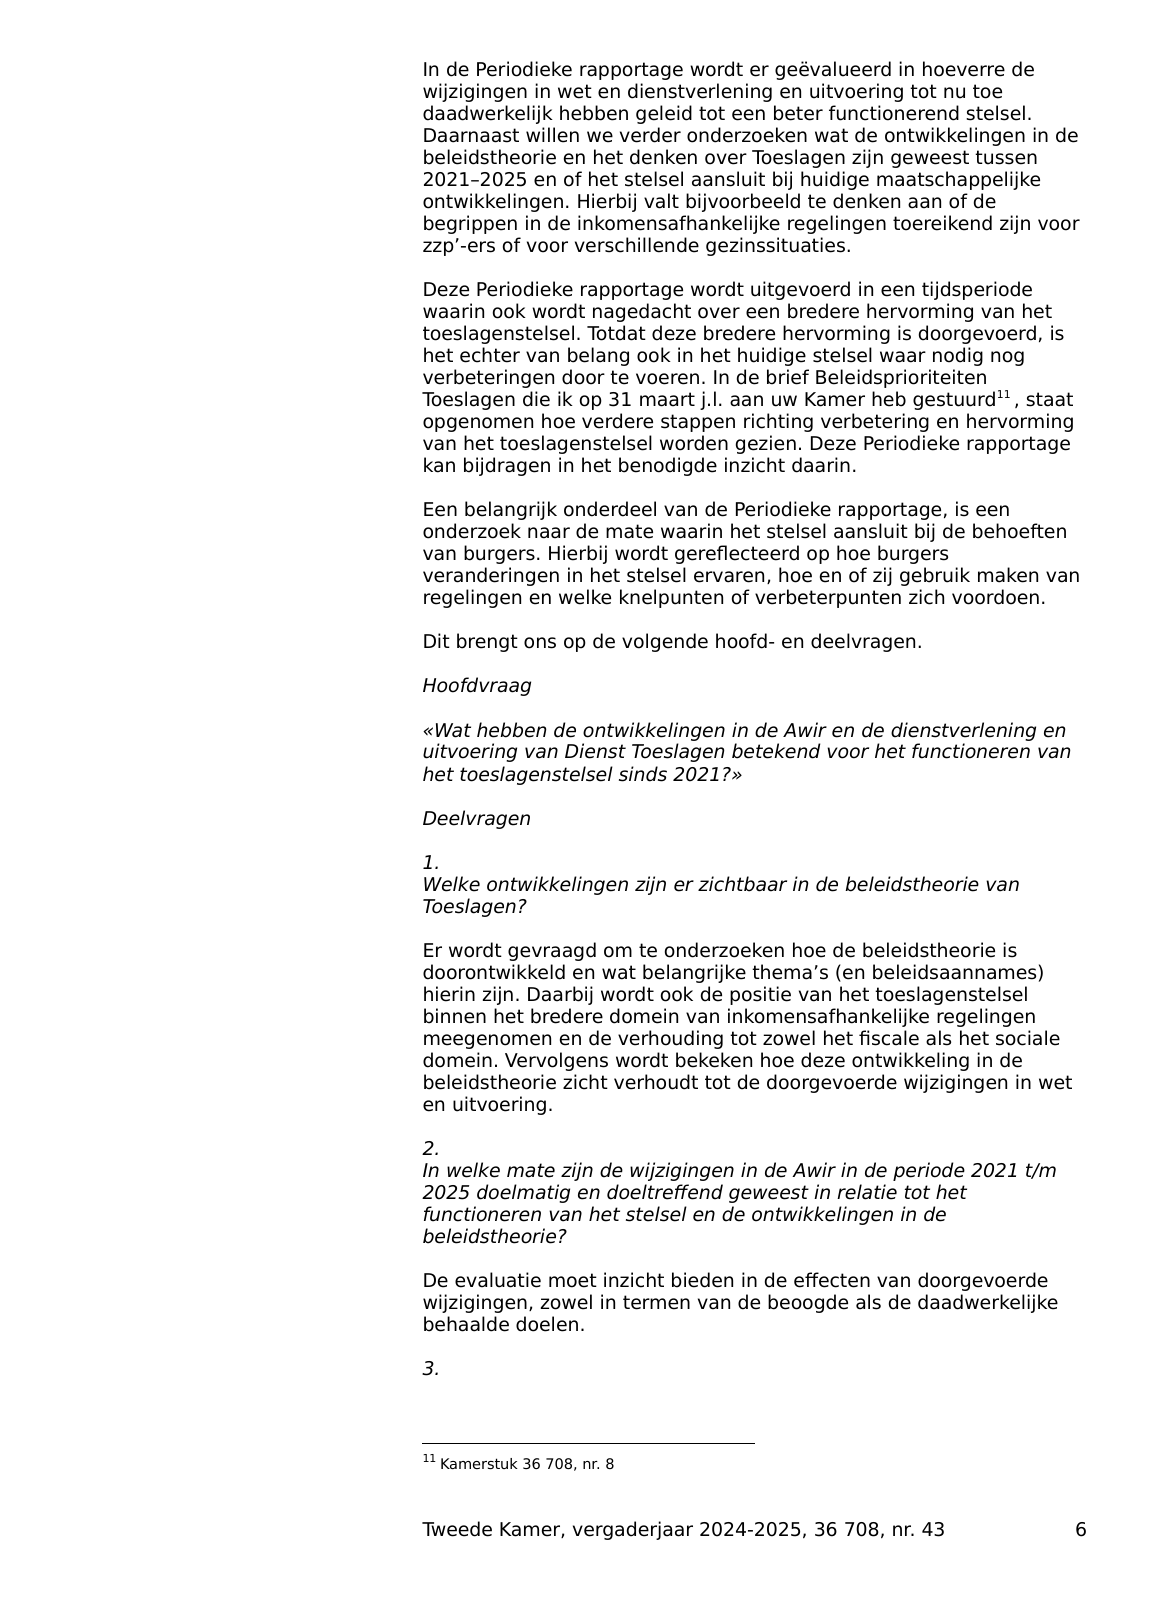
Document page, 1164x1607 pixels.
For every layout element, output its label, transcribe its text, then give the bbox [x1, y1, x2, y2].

text Kamerstuk 36 708, nr. 8 [422, 1452, 1087, 1474]
text «Wat hebben de ontwikkelingen in de Awir en de dienstverlening en uitvoering van Dienst Toeslagen betekend voor het functioneren van het toeslagenstelsel sinds 2021?» [422, 719, 1087, 785]
text 1. [422, 852, 1087, 874]
text Een belangrijk onderdeel van de Periodieke rapportage, is een onderzoek naar de mate waarin het stelsel aansluit bij de behoeften van burgers. Hierbij wordt gereflecteerd op hoe burgers veranderingen in het stelsel ervaren, hoe en of zij gebruik maken van regelingen en welke knelpunten of verbeterpunten zich voordoen. [422, 499, 1087, 609]
text Er wordt gevraagd om te onderzoeken hoe de beleidstheorie is doorontwikkeld en wat belangrijke thema’s (en beleidsaannames) hierin zijn. Daarbij wordt ook de positie van het toeslagenstelsel binnen het bredere domein van inkomensafhankelijke regelingen meegenomen en de verhouding tot zowel het fiscale als het sociale domein. Vervolgens wordt bekeken hoe deze ontwikkeling in de beleidstheorie zicht verhoudt tot de doorgevoerde wijzigingen in wet en uitvoering. [422, 940, 1087, 1116]
text De evaluatie moet inzicht bieden in de effecten van doorgevoerde wijzigingen, zowel in termen van de beoogde als de daadwerkelijke behaalde doelen. [422, 1270, 1087, 1336]
text Welke ontwikkelingen zijn er zichtbaar in de beleidstheorie van Toeslagen? [422, 874, 1087, 918]
text In welke mate zijn de wijzigingen in de Awir in de periode 2021 t/m 2025 doelmatig en doeltreffend geweest in relatie tot het functioneren van het stelsel en de ontwikkelingen in de beleidstheorie? [422, 1160, 1087, 1248]
subtitle Deelvragen [422, 808, 1087, 829]
text 2. [422, 1138, 1087, 1160]
text In de Periodieke rapportage wordt er geëvalueerd in hoeverre de wijzigingen in wet en dienstverlening en uitvoering tot nu toe daadwerkelijk hebben geleid tot een beter functionerend stelsel. Daarnaast willen we verder onderzoeken wat de ontwikkelingen in de beleidstheorie en het denken over Toeslagen zijn geweest tussen 2021–2025 en of het stelsel aansluit bij huidige maatschappelijke ontwikkelingen. Hierbij valt bijvoorbeeld te denken aan of de begrippen in de inkomensafhankelijke regelingen toereikend zijn voor zzp’-ers of voor verschillende gezinssituaties. [422, 59, 1087, 257]
subtitle Hoofdvraag [422, 675, 1087, 697]
text 3. [422, 1358, 1087, 1380]
text Dit brengt ons op de volgende hoofd- en deelvragen. [422, 631, 1087, 653]
text Deze Periodieke rapportage wordt uitgevoerd in een tijdsperiode waarin ook wordt nagedacht over een bredere hervorming van het toeslagenstelsel. Totdat deze bredere hervorming is doorgevoerd, is het echter van belang ook in het huidige stelsel waar nodig nog verbeteringen door te voeren. In de brief Beleidsprioriteiten Toeslagen die ik op 31 maart j.l. aan uw Kamer heb gestuurd, staat opgenomen hoe verdere stappen richting verbetering en hervorming van het toeslagenstelsel worden gezien. Deze Periodieke rapportage kan bijdragen in het benodigde inzicht daarin. [422, 279, 1087, 477]
